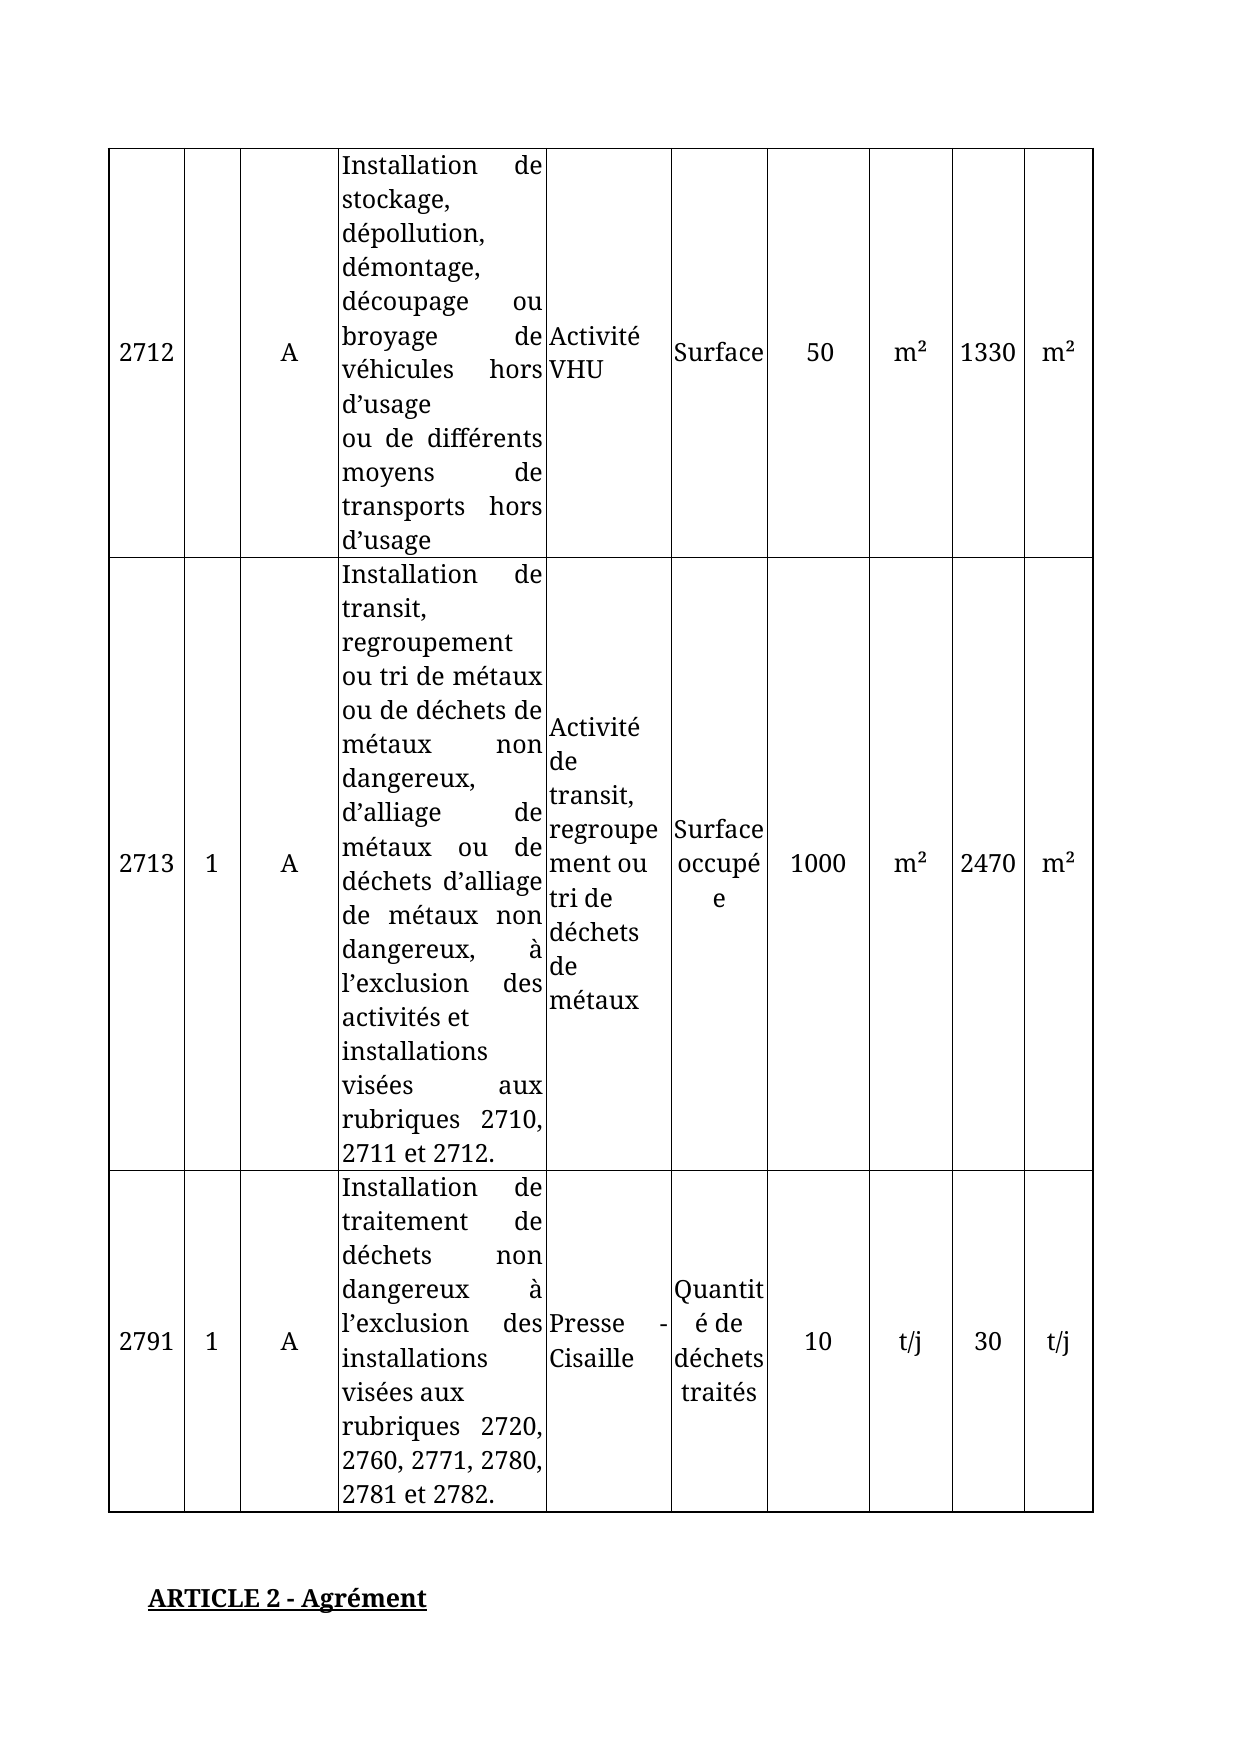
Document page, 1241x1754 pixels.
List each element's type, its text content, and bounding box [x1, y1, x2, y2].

table_cell 30 [953, 1171, 1024, 1511]
table_cell [185, 149, 240, 557]
table_cell 1 [185, 1171, 240, 1511]
table_cell 1330 [953, 149, 1024, 557]
table_cell 1 [185, 558, 240, 1170]
table_cell Surface [672, 149, 767, 557]
table_cell Surface occupée [672, 558, 767, 1170]
table_cell 1000 [768, 558, 869, 1170]
table_cell Quantité de déchets traités [672, 1171, 767, 1511]
table_cell m² [1025, 558, 1092, 1170]
table_cell m² [1025, 149, 1092, 557]
table_cell t/j [870, 1171, 952, 1511]
table_cell Installation de stockage, dépollution, démontage, découpage ou broyage de véhicules hors d’usage ou de différents moyens de transports hors d’usage [339, 149, 546, 557]
table_cell m² [870, 149, 952, 557]
table_cell Presse -Cisaille [547, 1171, 671, 1511]
table_cell 2791 [110, 1171, 184, 1511]
table_cell Activité de transit, regroupement ou tri de déchets de métaux [547, 558, 671, 1170]
table_cell 2712 [110, 149, 184, 557]
text ARTICLE 2 - Agrément [148, 1581, 1092, 1615]
table_cell 2470 [953, 558, 1024, 1170]
table_cell A [241, 1171, 338, 1511]
table_cell A [241, 149, 338, 557]
table_cell A [241, 558, 338, 1170]
table_cell Installation de transit, regroupement ou tri de métaux ou de déchets de métaux non dangereux, d’alliage de métaux ou de déchets d’alliage de métaux non dangereux, à l’exclusion des activités et installations visées aux rubriques 2710, 2711 et 2712. [339, 558, 546, 1170]
table_cell m² [870, 558, 952, 1170]
table_cell 10 [768, 1171, 869, 1511]
table_cell Activité VHU [547, 149, 671, 557]
table_cell 2713 [110, 558, 184, 1170]
table_cell Installation de traitement de déchets non dangereux à l’exclusion des installations visées aux rubriques 2720, 2760, 2771, 2780, 2781 et 2782. [339, 1171, 546, 1511]
table_cell 50 [768, 149, 869, 557]
table_cell t/j [1025, 1171, 1092, 1511]
